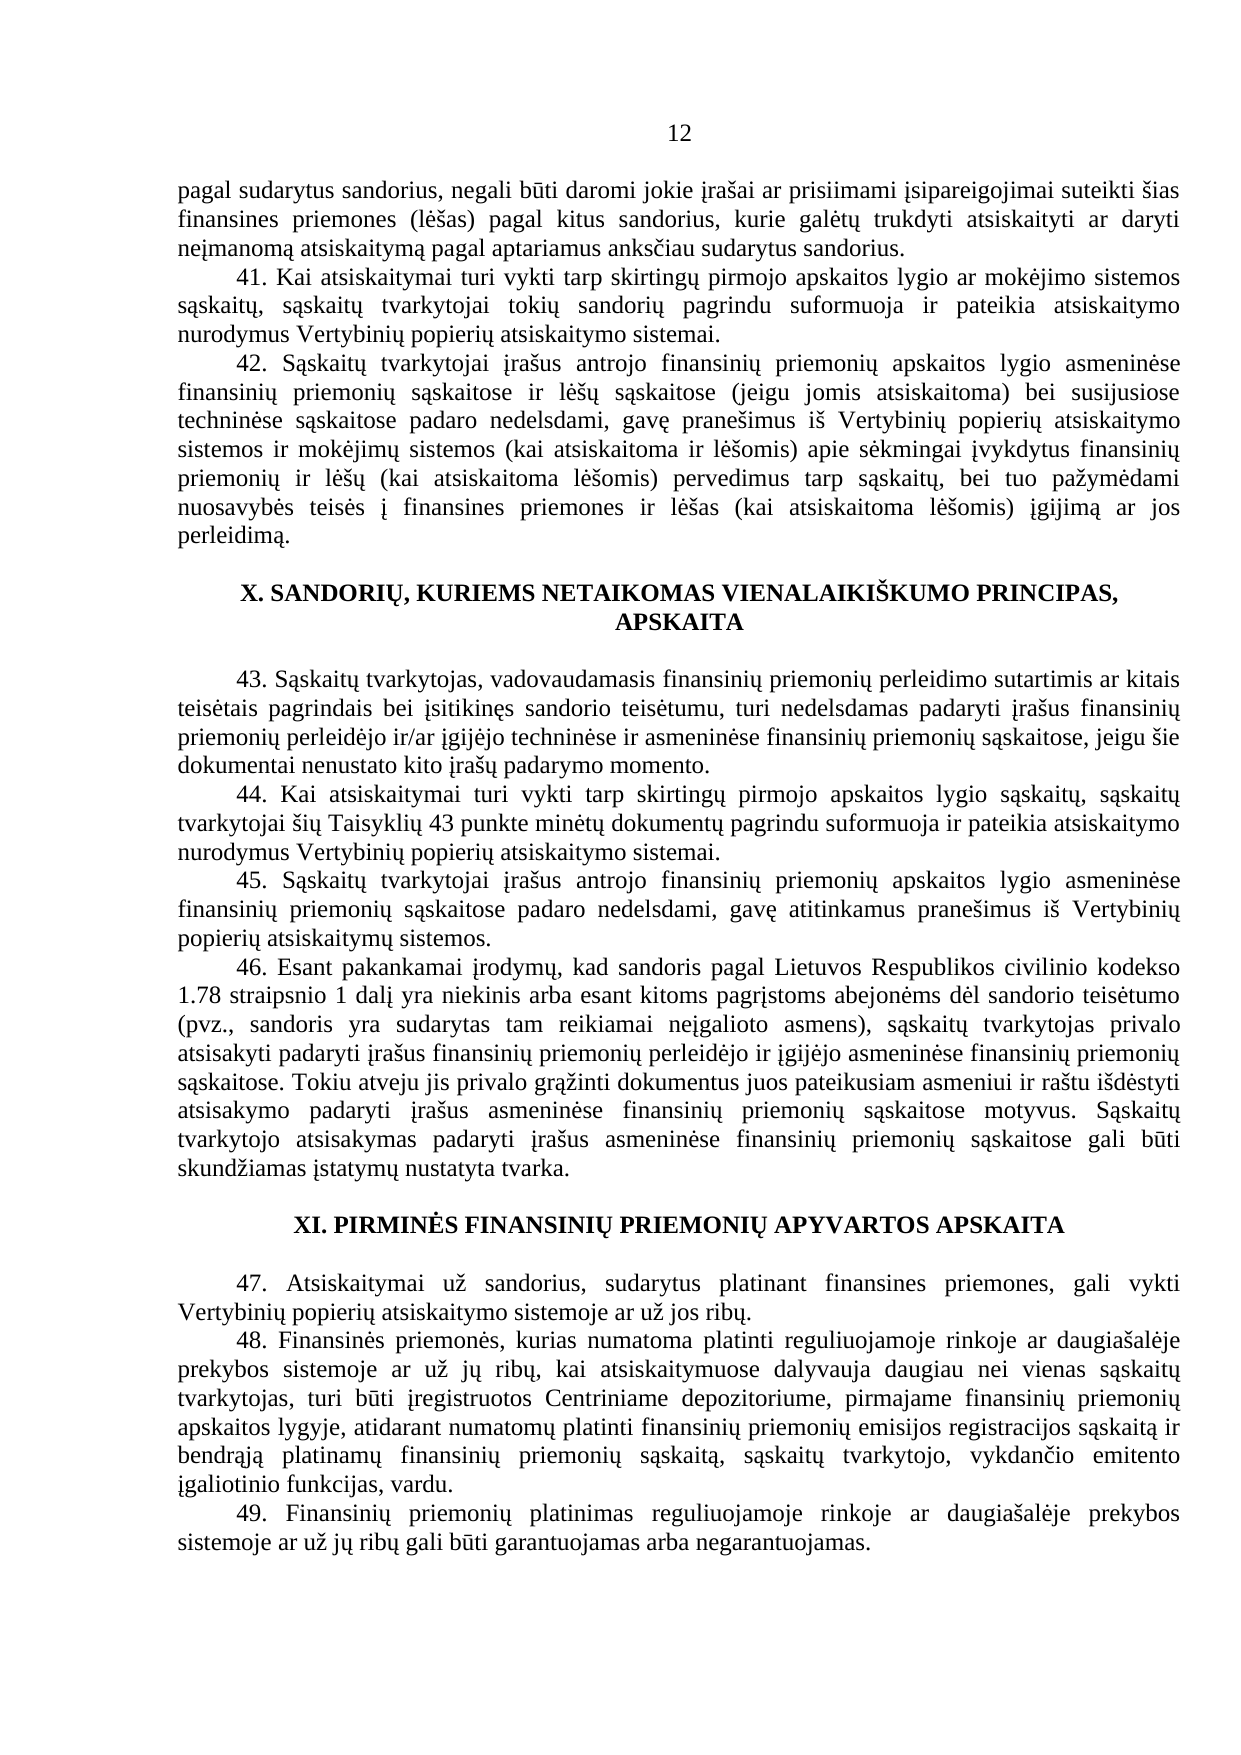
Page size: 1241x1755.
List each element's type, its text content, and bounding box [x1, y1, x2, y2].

text 41. Kai atsiskaitymai turi vykti tarp skirtingų pirmojo apskaitos lygio ar mokėjimo sistemos sąskaitų, sąskaitų tvarkytojai tokių sandorių pagrindu suformuoja ir pateikia atsiskaitymo nurodymus Vertybinių popierių atsiskaitymo sistemai. [177, 262, 1181, 348]
text 43. Sąskaitų tvarkytojas, vadovaudamasis finansinių priemonių perleidimo sutartimis ar kitais teisėtais pagrindais bei įsitikinęs sandorio teisėtumu, turi nedelsdamas padaryti įrašus finansinių priemonių perleidėjo ir/ar įgijėjo techninėse ir asmeninėse finansinių priemonių sąskaitose, jeigu šie dokumentai nenustato kito įrašų padarymo momento. [177, 664, 1181, 779]
text 46. Esant pakankamai įrodymų, kad sandoris pagal Lietuvos Respublikos civilinio kodekso 1.78 straipsnio 1 dalį yra niekinis arba esant kitoms pagrįstoms abejonėms dėl sandorio teisėtumo (pvz., sandoris yra sudarytas tam reikiamai neįgalioto asmens), sąskaitų tvarkytojas privalo atsisakyti padaryti įrašus finansinių priemonių perleidėjo ir įgijėjo asmeninėse finansinių priemonių sąskaitose. Tokiu atveju jis privalo grąžinti dokumentus juos pateikusiam asmeniui ir raštu išdėstyti atsisakymo padaryti įrašus asmeninėse finansinių priemonių sąskaitose motyvus. Sąskaitų tvarkytojo atsisakymas padaryti įrašus asmeninėse finansinių priemonių sąskaitose gali būti skundžiamas įstatymų nustatyta tvarka. [177, 952, 1181, 1182]
text X. SANDORIŲ, KURIEMS NETAIKOMAS VIENALAIKIŠKUMO PRINCIPAS, APSKAITA [177, 578, 1181, 636]
text XI. PIRMINĖS FINANSINIŲ PRIEMONIŲ APYVARTOS APSKAITA [177, 1211, 1181, 1239]
text 49. Finansinių priemonių platinimas reguliuojamoje rinkoje ar daugiašalėje prekybos sistemoje ar už jų ribų gali būti garantuojamas arba negarantuojamas. [177, 1498, 1181, 1556]
text 42. Sąskaitų tvarkytojai įrašus antrojo finansinių priemonių apskaitos lygio asmeninėse finansinių priemonių sąskaitose ir lėšų sąskaitose (jeigu jomis atsiskaitoma) bei susijusiose techninėse sąskaitose padaro nedelsdami, gavę pranešimus iš Vertybinių popierių atsiskaitymo sistemos ir mokėjimų sistemos (kai atsiskaitoma ir lėšomis) apie sėkmingai įvykdytus finansinių priemonių ir lėšų (kai atsiskaitoma lėšomis) pervedimus tarp sąskaitų, bei tuo pažymėdami nuosavybės teisės į finansines priemones ir lėšas (kai atsiskaitoma lėšomis) įgijimą ar jos perleidimą. [177, 348, 1181, 549]
text 48. Finansinės priemonės, kurias numatoma platinti reguliuojamoje rinkoje ar daugiašalėje prekybos sistemoje ar už jų ribų, kai atsiskaitymuose dalyvauja daugiau nei vienas sąskaitų tvarkytojas, turi būti įregistruotos Centriniame depozitoriume, pirmajame finansinių priemonių apskaitos lygyje, atidarant numatomų platinti finansinių priemonių emisijos registracijos sąskaitą ir bendrąją platinamų finansinių priemonių sąskaitą, sąskaitų tvarkytojo, vykdančio emitento įgaliotinio funkcijas, vardu. [177, 1326, 1181, 1498]
text 47. Atsiskaitymai už sandorius, sudarytus platinant finansines priemones, gali vykti Vertybinių popierių atsiskaitymo sistemoje ar už jos ribų. [177, 1268, 1181, 1326]
text pagal sudarytus sandorius, negali būti daromi jokie įrašai ar prisiimami įsipareigojimai suteikti šias finansines priemones (lėšas) pagal kitus sandorius, kurie galėtų trukdyti atsiskaityti ar daryti neįmanomą atsiskaitymą pagal aptariamus anksčiau sudarytus sandorius. [177, 176, 1181, 262]
text 44. Kai atsiskaitymai turi vykti tarp skirtingų pirmojo apskaitos lygio sąskaitų, sąskaitų tvarkytojai šių Taisyklių 43 punkte minėtų dokumentų pagrindu suformuoja ir pateikia atsiskaitymo nurodymus Vertybinių popierių atsiskaitymo sistemai. [177, 779, 1181, 866]
text 45. Sąskaitų tvarkytojai įrašus antrojo finansinių priemonių apskaitos lygio asmeninėse finansinių priemonių sąskaitose padaro nedelsdami, gavę atitinkamus pranešimus iš Vertybinių popierių atsiskaitymų sistemos. [177, 866, 1181, 952]
